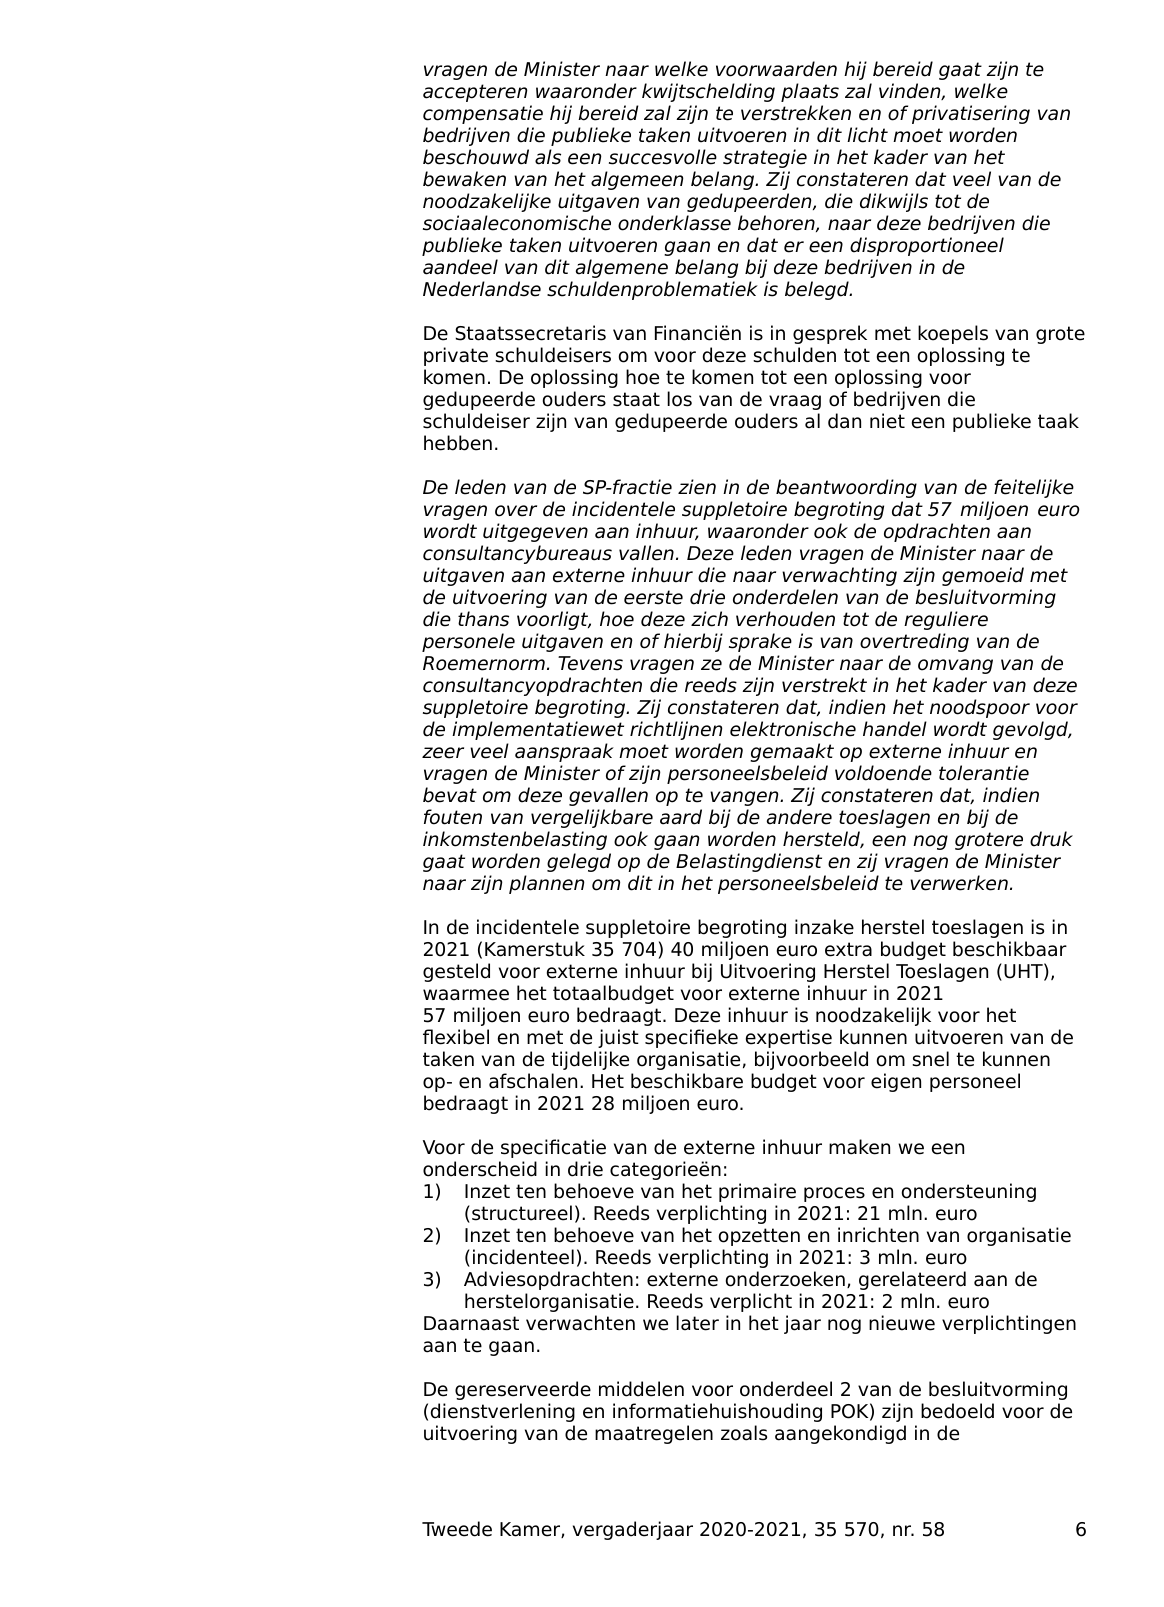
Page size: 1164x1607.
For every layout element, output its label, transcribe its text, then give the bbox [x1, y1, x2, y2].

text De Staatssecretaris van Financiën is in gesprek met koepels van grote private schuldeisers om voor deze schulden tot een oplossing te komen. De oplossing hoe te komen tot een oplossing voor gedupeerde ouders staat los van de vraag of bedrijven die schuldeiser zijn van gedupeerde ouders al dan niet een publieke taak hebben. [422, 323, 1087, 455]
text 3) Adviesopdrachten: externe onderzoeken, gerelateerd aan de herstelorganisatie. Reeds verplicht in 2021: 2 mln. euro [422, 1269, 1087, 1313]
text Daarnaast verwachten we later in het jaar nog nieuwe verplichtingen aan te gaan. [422, 1313, 1087, 1357]
text vragen de Minister naar welke voorwaarden hij bereid gaat zijn te accepteren waaronder kwijtschelding plaats zal vinden, welke compensatie hij bereid zal zijn te verstrekken en of privatisering van bedrijven die publieke taken uitvoeren in dit licht moet worden beschouwd als een succesvolle strategie in het kader van het bewaken van het algemeen belang. Zij constateren dat veel van de noodzakelijke uitgaven van gedupeerden, die dikwijls tot de sociaaleconomische onderklasse behoren, naar deze bedrijven die publieke taken uitvoeren gaan en dat er een disproportioneel aandeel van dit algemene belang bij deze bedrijven in de Nederlandse schuldenproblematiek is belegd. [422, 59, 1087, 301]
text 1) Inzet ten behoeve van het primaire proces en ondersteuning (structureel). Reeds verplichting in 2021: 21 mln. euro [422, 1181, 1087, 1225]
text Voor de specificatie van de externe inhuur maken we een onderscheid in drie categorieën: [422, 1137, 1087, 1181]
text 2) Inzet ten behoeve van het opzetten en inrichten van organisatie (incidenteel). Reeds verplichting in 2021: 3 mln. euro [422, 1225, 1087, 1269]
text In de incidentele suppletoire begroting inzake herstel toeslagen is in 2021 (Kamerstuk 35 704) 40 miljoen euro extra budget beschikbaar gesteld voor externe inhuur bij Uitvoering Herstel Toeslagen (UHT), waarmee het totaalbudget voor externe inhuur in 2021 57 miljoen euro bedraagt. Deze inhuur is noodzakelijk voor het flexibel en met de juist specifieke expertise kunnen uitvoeren van de taken van de tijdelijke organisatie, bijvoorbeeld om snel te kunnen op- en afschalen. Het beschikbare budget voor eigen personeel bedraagt in 2021 28 miljoen euro. [422, 917, 1087, 1115]
text De leden van de SP-fractie zien in de beantwoording van de feitelijke vragen over de incidentele suppletoire begroting dat 57 miljoen euro wordt uitgegeven aan inhuur, waaronder ook de opdrachten aan consultancybureaus vallen. Deze leden vragen de Minister naar de uitgaven aan externe inhuur die naar verwachting zijn gemoeid met de uitvoering van de eerste drie onderdelen van de besluitvorming die thans voorligt, hoe deze zich verhouden tot de reguliere personele uitgaven en of hierbij sprake is van overtreding van de Roemernorm. Tevens vragen ze de Minister naar de omvang van de consultancyopdrachten die reeds zijn verstrekt in het kader van deze suppletoire begroting. Zij constateren dat, indien het noodspoor voor de implementatiewet richtlijnen elektronische handel wordt gevolgd, zeer veel aanspraak moet worden gemaakt op externe inhuur en vragen de Minister of zijn personeelsbeleid voldoende tolerantie bevat om deze gevallen op te vangen. Zij constateren dat, indien fouten van vergelijkbare aard bij de andere toeslagen en bij de inkomstenbelasting ook gaan worden hersteld, een nog grotere druk gaat worden gelegd op de Belastingdienst en zij vragen de Minister naar zijn plannen om dit in het personeelsbeleid te verwerken. [422, 477, 1087, 895]
text De gereserveerde middelen voor onderdeel 2 van de besluitvorming (dienstverlening en informatiehuishouding POK) zijn bedoeld voor de uitvoering van de maatregelen zoals aangekondigd in de [422, 1379, 1087, 1445]
